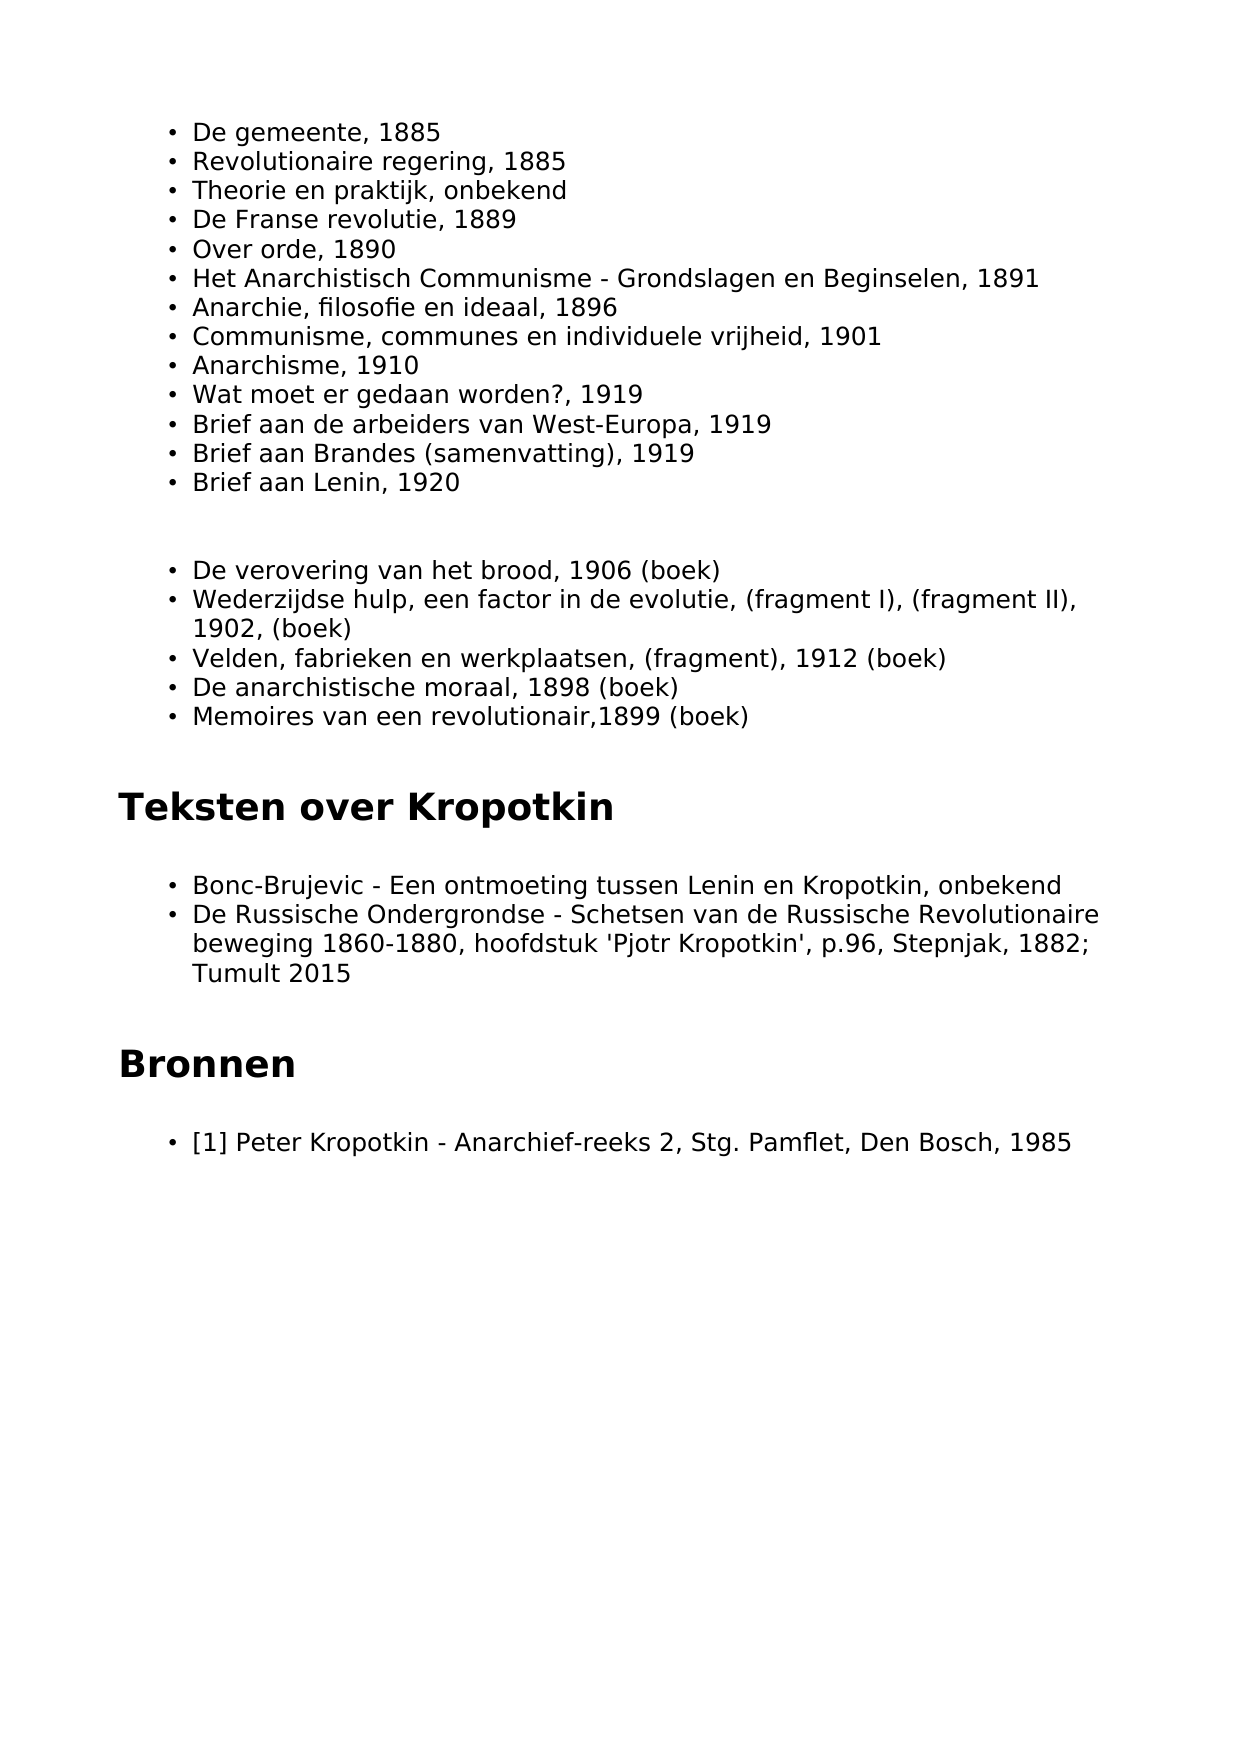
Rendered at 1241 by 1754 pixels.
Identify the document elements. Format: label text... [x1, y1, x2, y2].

list De gemeente, 1885 [177, 118, 1122, 147]
list Wederzijdse hulp, een factor in de evolutie, (fragment I), (fragment II), 1902, (boek) [177, 585, 1122, 644]
list Over orde, 1890 [177, 235, 1122, 264]
list De Franse revolutie, 1889 [177, 206, 1122, 235]
subtitle Bronnen [118, 1042, 1122, 1086]
list Wat moet er gedaan worden?, 1919 [177, 381, 1122, 410]
list Brief aan Brandes (samenvatting), 1919 [177, 439, 1122, 468]
list Anarchie, filosofie en ideaal, 1896 [177, 293, 1122, 322]
list Het Anarchistisch Communisme - Grondslagen en Beginselen, 1891 [177, 264, 1122, 293]
list Bonc-Brujevic - Een ontmoeting tussen Lenin en Kropotkin, onbekend [177, 871, 1122, 901]
list [1] Peter Kropotkin - Anarchief-reeks 2, Stg. Pamflet, Den Bosch, 1985 [177, 1128, 1122, 1157]
list De Russische Ondergrondse - Schetsen van de Russische Revolutionaire beweging 1860-1880, hoofdstuk 'Pjotr Kropotkin', p.96, Stepnjak, 1882; Tumult 2015 [177, 901, 1122, 988]
list Brief aan Lenin, 1920 [177, 468, 1122, 497]
list Communisme, communes en individuele vrijheid, 1901 [177, 322, 1122, 351]
list Anarchisme, 1910 [177, 351, 1122, 381]
list Revolutionaire regering, 1885 [177, 147, 1122, 176]
list Brief aan de arbeiders van West-Europa, 1919 [177, 410, 1122, 439]
list De anarchistische moraal, 1898 (boek) [177, 673, 1122, 702]
list Memoires van een revolutionair,1899 (boek) [177, 702, 1122, 731]
list De verovering van het brood, 1906 (boek) [177, 556, 1122, 585]
subtitle Teksten over Kropotkin [118, 786, 1122, 829]
list Theorie en praktijk, onbekend [177, 176, 1122, 206]
list Velden, fabrieken en werkplaatsen, (fragment), 1912 (boek) [177, 644, 1122, 673]
